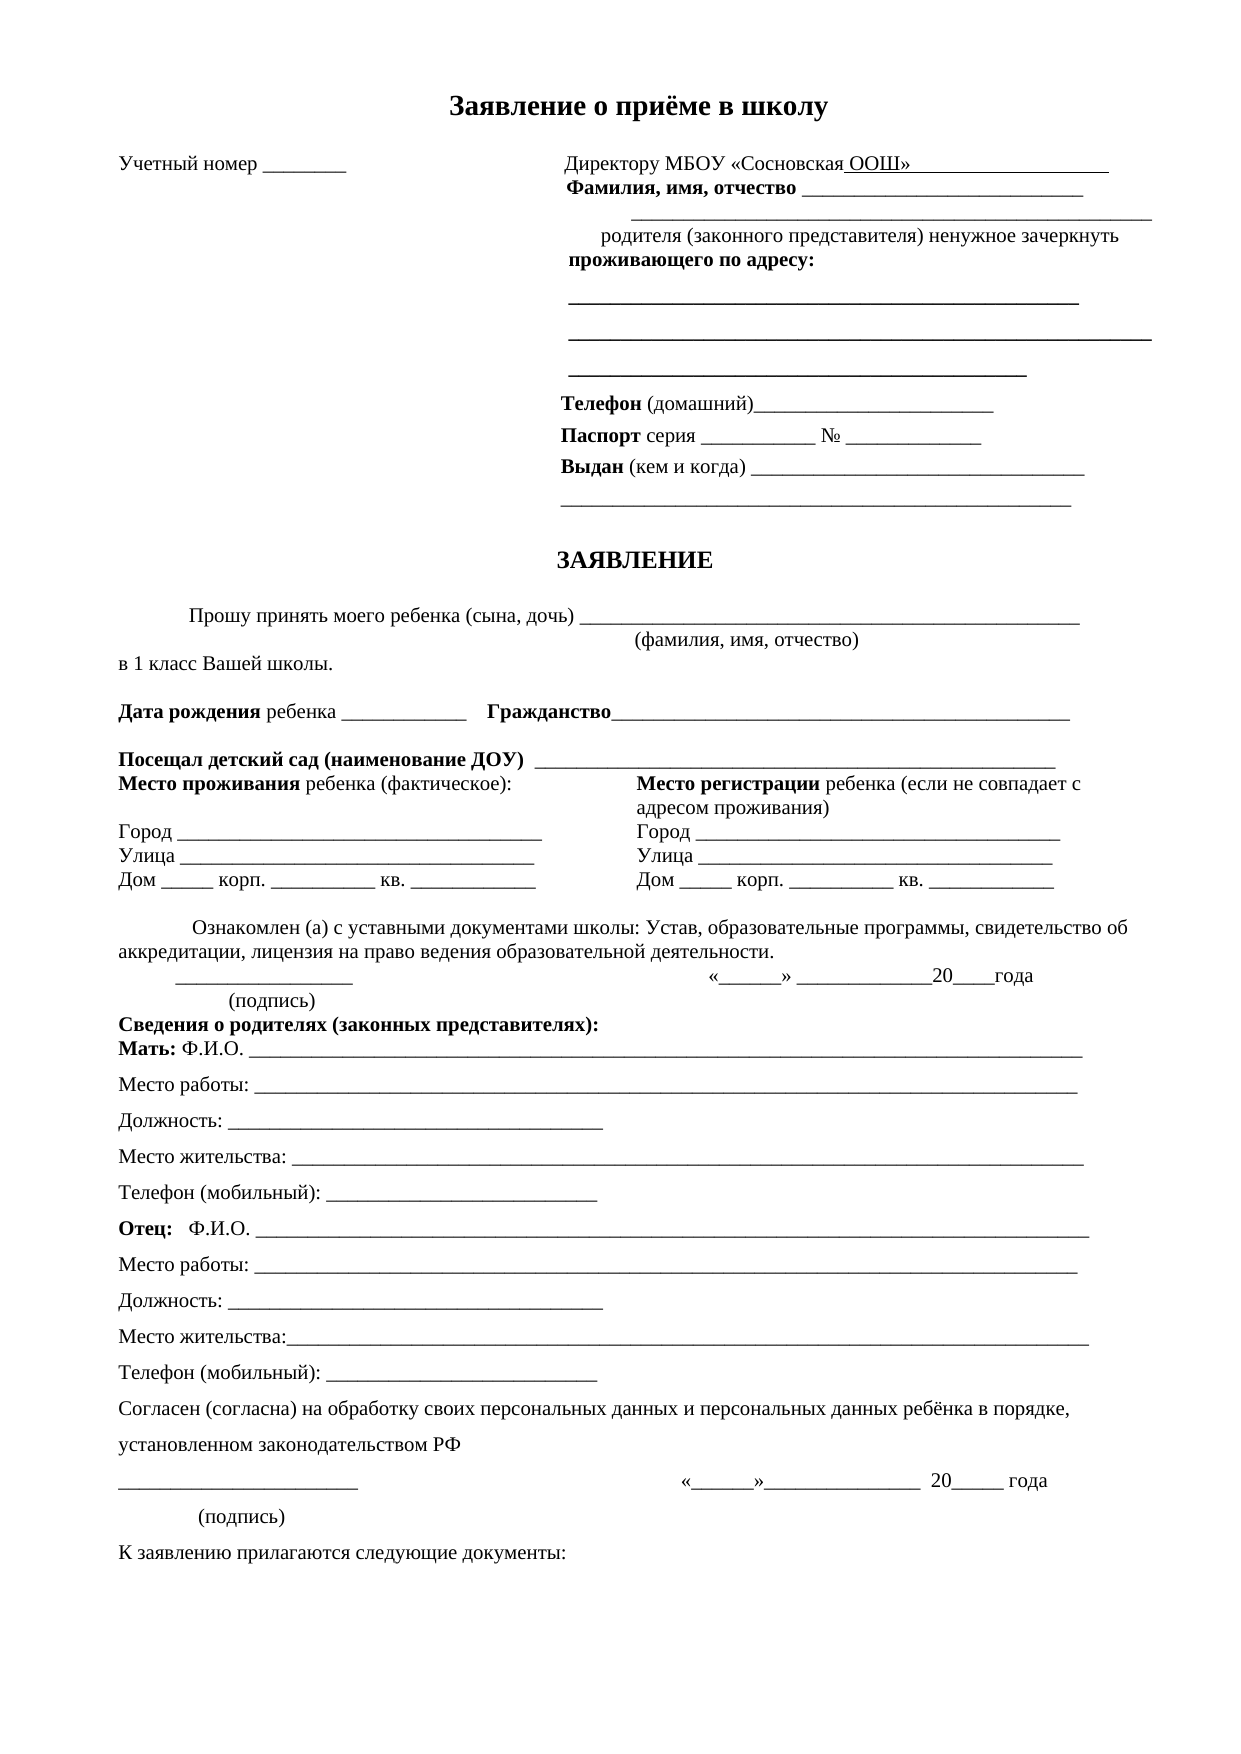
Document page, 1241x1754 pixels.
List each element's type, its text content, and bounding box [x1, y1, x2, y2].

text Ознакомлен (а) с уставными документами школы: Устав, образовательные программы, свидетельство об аккредитации, лицензия на право ведения образовательной деятельности. [118, 915, 1152, 963]
text ____________________________________________ [568, 341, 1152, 379]
text Фамилия, имя, отчество ___________________________ [118, 175, 1152, 199]
text Посещал детский сад (наименование ДОУ) __________________________________________________ [118, 747, 1152, 771]
text Место работы: _______________________________________________________________________________ [118, 1252, 1152, 1276]
text Телефон (мобильный): __________________________ [118, 1180, 1152, 1204]
text _______________________ «______»_______________ 20_____ года [118, 1468, 1152, 1492]
text проживающего по адресу: _________________________________________________ ________________________________________________________ [568, 247, 1152, 339]
text в 1 класс Вашей школы. [118, 651, 1152, 675]
text Должность: ____________________________________ [118, 1108, 1152, 1132]
text Прошу принять моего ребенка (сына, дочь) ________________________________________________ [118, 602, 1152, 627]
text _________________ «______» _____________20____года [118, 963, 1152, 987]
text родителя (законного представителя) ненужное зачеркнуть [568, 223, 1152, 247]
text Место работы: _______________________________________________________________________________ [118, 1072, 1152, 1096]
text Заявление о приёме в школу [118, 88, 1152, 122]
text Мать: Ф.И.О. ________________________________________________________________________________ [118, 1036, 1152, 1060]
table_cell Город ___________________________________ Улица __________________________________ Дом _____ корп. __________ кв. ____________ [107, 819, 625, 915]
table_header Место регистрации ребенка (если не совпадает с адресом проживания) [625, 771, 1104, 819]
text (фамилия, имя, отчество) [118, 627, 1152, 651]
text __________________________________________________ [118, 199, 1152, 223]
text Телефон (домашний)_______________________ Паспорт серия ___________ № _____________ [118, 391, 1152, 447]
text Дата рождения ребенка ____________ Гражданство____________________________________________ [118, 699, 1152, 723]
text Учетный номер ________ Директору МБОУ «Сосновская ООШ» [118, 151, 1152, 175]
text Место жительства: ____________________________________________________________________________ [118, 1144, 1152, 1168]
text Выдан (кем и когда) ________________________________ _________________________________________________ [118, 454, 1152, 509]
text К заявлению прилагаются следующие документы: [118, 1540, 1152, 1564]
text Должность: ____________________________________ [118, 1288, 1152, 1312]
text Сведения о родителях (законных представителях): [118, 1012, 1152, 1036]
text Телефон (мобильный): __________________________ [118, 1360, 1152, 1384]
text (подпись) [118, 987, 1152, 1012]
text (подпись) [118, 1504, 1152, 1528]
text Отец: Ф.И.О. ________________________________________________________________________________ [118, 1216, 1152, 1240]
text Место жительства:_____________________________________________________________________________ [118, 1324, 1152, 1348]
subtitle ЗАЯВЛЕНИЕ [118, 545, 1152, 574]
table_header Место проживания ребенка (фактическое): [107, 771, 625, 819]
table_cell Город ___________________________________ Улица __________________________________ Дом _____ корп. __________ кв. ____________ [625, 819, 1104, 915]
text Согласен (согласна) на обработку своих персональных данных и персональных данных ребёнка в порядке, установленном законодательством РФ [118, 1396, 1152, 1456]
